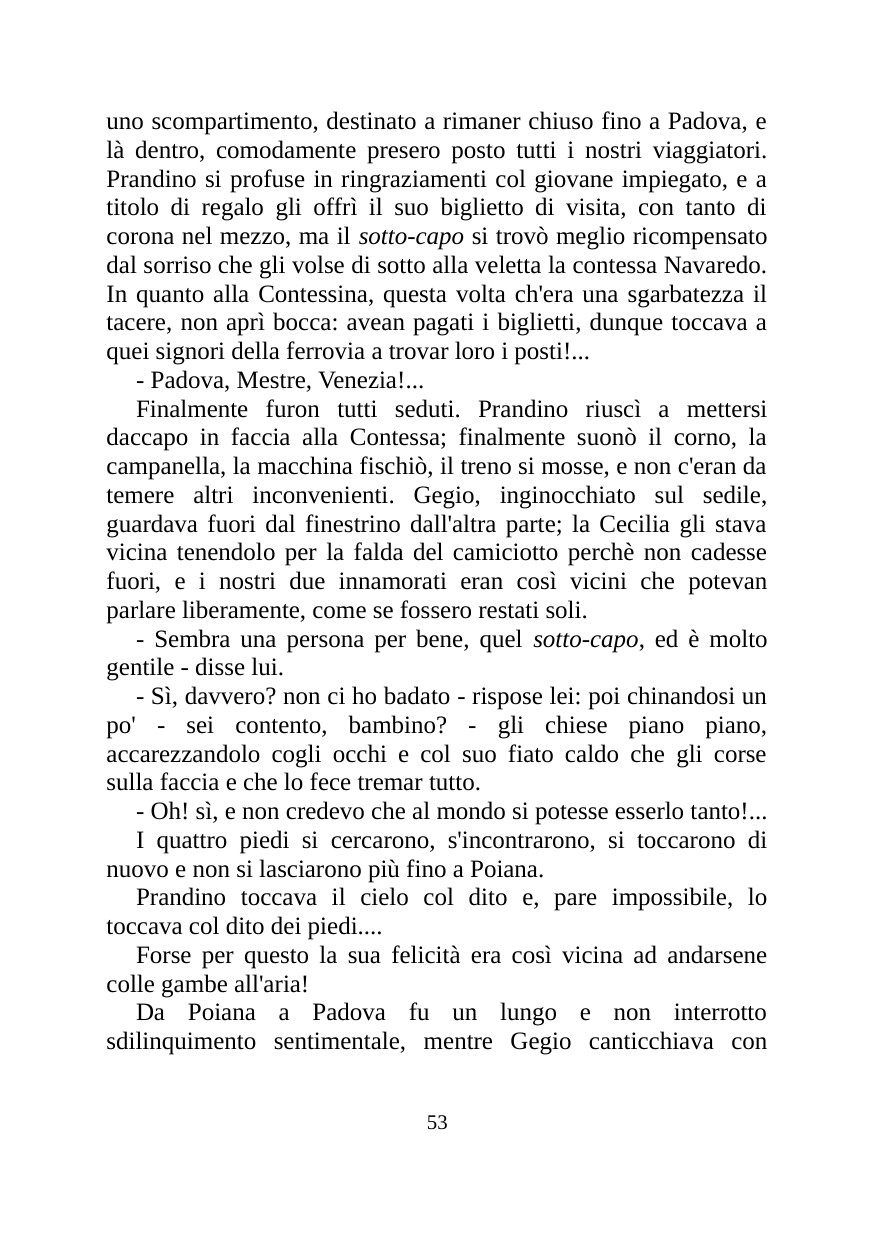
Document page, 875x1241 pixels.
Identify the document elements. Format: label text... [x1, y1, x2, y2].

text - Sì, davvero? non ci ho badato - rispose lei: poi chinandosi un po' - sei contento, bambino? - gli chiese piano piano, accarezzandolo cogli occhi e col suo fiato caldo che gli corse sulla faccia e che lo fece tremar tutto. [106, 681, 768, 796]
text Finalmente furon tutti seduti. Prandino riuscì a mettersi daccapo in faccia alla Contessa; finalmente suonò il corno, la campanella, la macchina fischiò, il treno si mosse, e non c'eran da temere altri inconvenienti. Gegio, inginocchiato sul sedile, guardava fuori dal finestrino dall'altra parte; la Cecilia gli stava vicina tenendolo per la falda del camiciotto perchè non cadesse fuori, e i nostri due innamorati eran così vicini che potevan parlare liberamente, come se fossero restati soli. [106, 394, 768, 624]
text Da Poiana a Padova fu un lungo e non interrotto sdilinquimento sentimentale, mentre Gegio canticchiava con [106, 997, 768, 1055]
text I quattro piedi si cercarono, s'incontrarono, si toccarono di nuovo e non si lasciarono più fino a Poiana. [106, 825, 768, 882]
text - Sembra una persona per bene, quel sotto-capo, ed è molto gentile - disse lui. [106, 624, 768, 681]
text Prandino toccava il cielo col dito e, pare impossibile, lo toccava col dito dei piedi.... [106, 882, 768, 940]
text - Oh! sì, e non credevo che al mondo si potesse esserlo tanto!... [106, 796, 768, 825]
text Forse per questo la sua felicità era così vicina ad andarsene colle gambe all'aria! [106, 940, 768, 997]
text uno scompartimento, destinato a rimaner chiuso fino a Padova, e là dentro, comodamente presero posto tutti i nostri viaggiatori. Prandino si profuse in ringraziamenti col giovane impiegato, e a titolo di regalo gli offrì il suo biglietto di visita, con tanto di corona nel mezzo, ma il sotto-capo si trovò meglio ricompensato dal sorriso che gli volse di sotto alla veletta la contessa Navaredo. In quanto alla Contessina, questa volta ch'era una sgarbatezza il tacere, non aprì bocca: avean pagati i biglietti, dunque toccava a quei signori della ferrovia a trovar loro i posti!... [106, 106, 768, 365]
text - Padova, Mestre, Venezia!... [106, 365, 768, 394]
